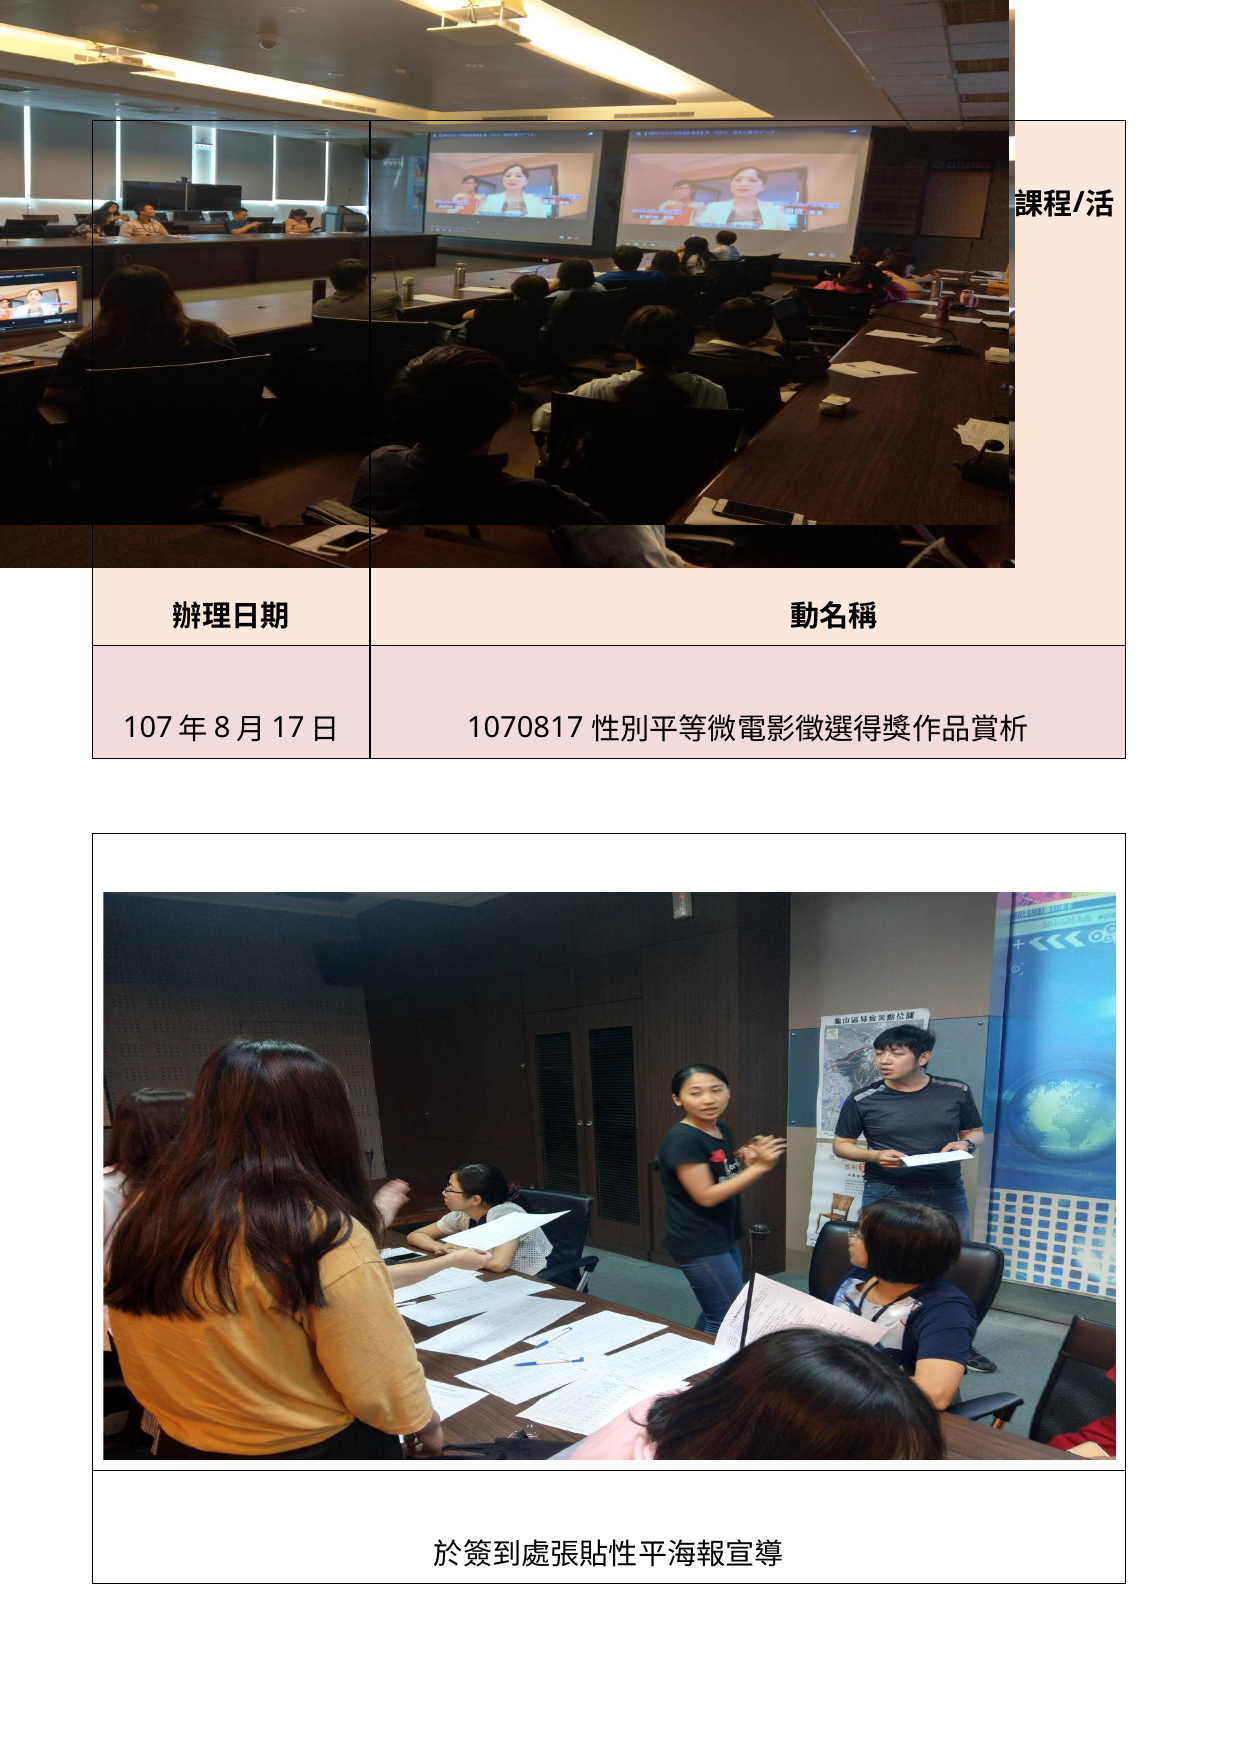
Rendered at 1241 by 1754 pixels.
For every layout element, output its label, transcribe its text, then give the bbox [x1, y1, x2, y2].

picture [371, 121, 1015, 568]
picture [0, 0, 1015, 568]
table_cell 於簽到處張貼性平海報宣導 [93, 1471, 1125, 1583]
table_cell 107年8月17日 [93, 646, 369, 758]
picture [93, 121, 369, 568]
table_header 辦理日期 [93, 568, 369, 645]
picture [103, 892, 1116, 1460]
table_header [93, 834, 1125, 1470]
table_header 課程/活動名稱 [371, 121, 1125, 645]
table_cell 1070817 性別平等微電影徵選得獎作品賞析 [371, 646, 1125, 758]
